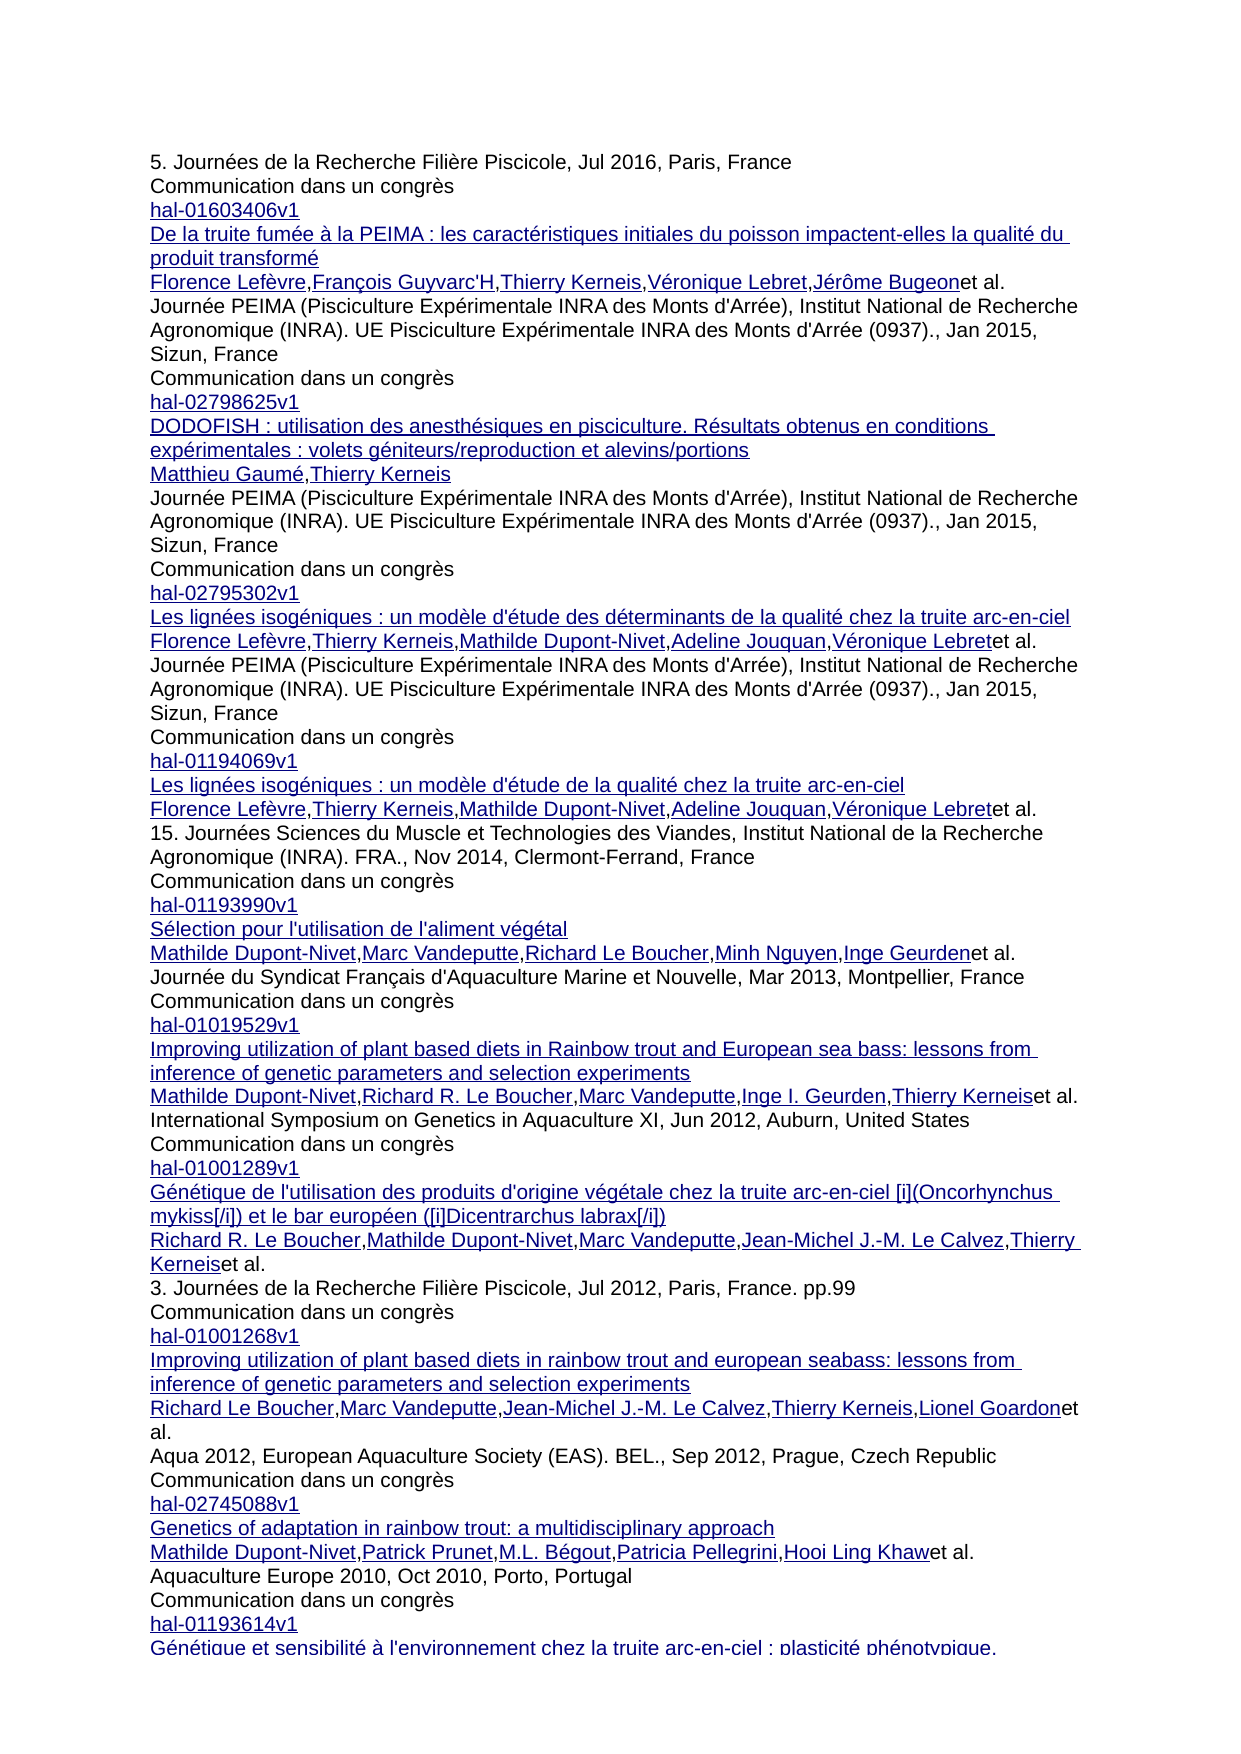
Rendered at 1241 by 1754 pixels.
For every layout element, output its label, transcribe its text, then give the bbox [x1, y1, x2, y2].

table_cell DODOFISH : utilisation des anesthésiques en pisciculture. Résultats obtenus en conditions expérimentales : volets géniteurs/reproduction et alevins/portions Matthieu Gaumé,Thierry Kerneis Journée PEIMA (Pisciculture Expérimentale INRA des Monts d'Arrée), Institut National de Recherche Agronomique (INRA). UE Pisciculture Expérimentale INRA des Monts d'Arrée (0937)., Jan 2015, Sizun, France Communication dans un congrès hal-02795302v1 [150, 414, 1090, 605]
table_cell De la truite fumée à la PEIMA : les caractéristiques initiales du poisson impactent-elles la qualité du produit transformé Florence Lefèvre,François Guyvarc'H,Thierry Kerneis,Véronique Lebret,Jérôme Bugeonet al. Journée PEIMA (Pisciculture Expérimentale INRA des Monts d'Arrée), Institut National de Recherche Agronomique (INRA). UE Pisciculture Expérimentale INRA des Monts d'Arrée (0937)., Jan 2015, Sizun, France Communication dans un congrès hal-02798625v1 [150, 222, 1090, 413]
table_cell Improving utilization of plant based diets in rainbow trout and european seabass: lessons from inference of genetic parameters and selection experiments Richard Le Boucher,Marc Vandeputte,Jean-Michel J.-M. Le Calvez,Thierry Kerneis,Lionel Goardonet al. Aqua 2012, European Aquaculture Society (EAS). BEL., Sep 2012, Prague, Czech Republic Communication dans un congrès hal-02745088v1 [150, 1348, 1090, 1516]
table_cell Improving utilization of plant based diets in Rainbow trout and European sea bass: lessons from inference of genetic parameters and selection experiments Mathilde Dupont-Nivet,Richard R. Le Boucher,Marc Vandeputte,Inge I. Geurden,Thierry Kerneiset al. International Symposium on Genetics in Aquaculture XI, Jun 2012, Auburn, United States Communication dans un congrès hal-01001289v1 [150, 1036, 1090, 1180]
table_cell Les lignées isogéniques : un modèle d'étude de la qualité chez la truite arc-en-ciel Florence Lefèvre,Thierry Kerneis,Mathilde Dupont-Nivet,Adeline Jouquan,Véronique Lebretet al. 15. Journées Sciences du Muscle et Technologies des Viandes, Institut National de la Recherche Agronomique (INRA). FRA., Nov 2014, Clermont-Ferrand, France Communication dans un congrès hal-01193990v1 [150, 773, 1090, 917]
table_cell 5. Journées de la Recherche Filière Piscicole, Jul 2016, Paris, France Communication dans un congrès hal-01603406v1 [150, 150, 1090, 222]
table_cell Génétique de l'utilisation des produits d'origine végétale chez la truite arc-en-ciel [i](Oncorhynchus mykiss[/i]) et le bar européen ([i]Dicentrarchus labrax[/i]) Richard R. Le Boucher,Mathilde Dupont-Nivet,Marc Vandeputte,Jean-Michel J.-M. Le Calvez,Thierry Kerneiset al. 3. Journées de la Recherche Filière Piscicole, Jul 2012, Paris, France. pp.99 Communication dans un congrès hal-01001268v1 [150, 1180, 1090, 1348]
table_cell Genetics of adaptation in rainbow trout: a multidisciplinary approach Mathilde Dupont-Nivet,Patrick Prunet,M.L. Bégout,Patricia Pellegrini,Hooi Ling Khawet al. Aquaculture Europe 2010, Oct 2010, Porto, Portugal Communication dans un congrès hal-01193614v1 [150, 1516, 1090, 1635]
table_cell Les lignées isogéniques : un modèle d'étude des déterminants de la qualité chez la truite arc-en-ciel Florence Lefèvre,Thierry Kerneis,Mathilde Dupont-Nivet,Adeline Jouquan,Véronique Lebretet al. Journée PEIMA (Pisciculture Expérimentale INRA des Monts d'Arrée), Institut National de Recherche Agronomique (INRA). UE Pisciculture Expérimentale INRA des Monts d'Arrée (0937)., Jan 2015, Sizun, France Communication dans un congrès hal-01194069v1 [150, 605, 1090, 773]
table_cell Génétique et sensibilité à l'environnement chez la truite arc-en-ciel : plasticité phénotypique, [150, 1635, 1090, 1655]
table_cell Sélection pour l'utilisation de l'aliment végétal Mathilde Dupont-Nivet,Marc Vandeputte,Richard Le Boucher,Minh Nguyen,Inge Geurdenet al. Journée du Syndicat Français d'Aquaculture Marine et Nouvelle, Mar 2013, Montpellier, France Communication dans un congrès hal-01019529v1 [150, 917, 1090, 1036]
